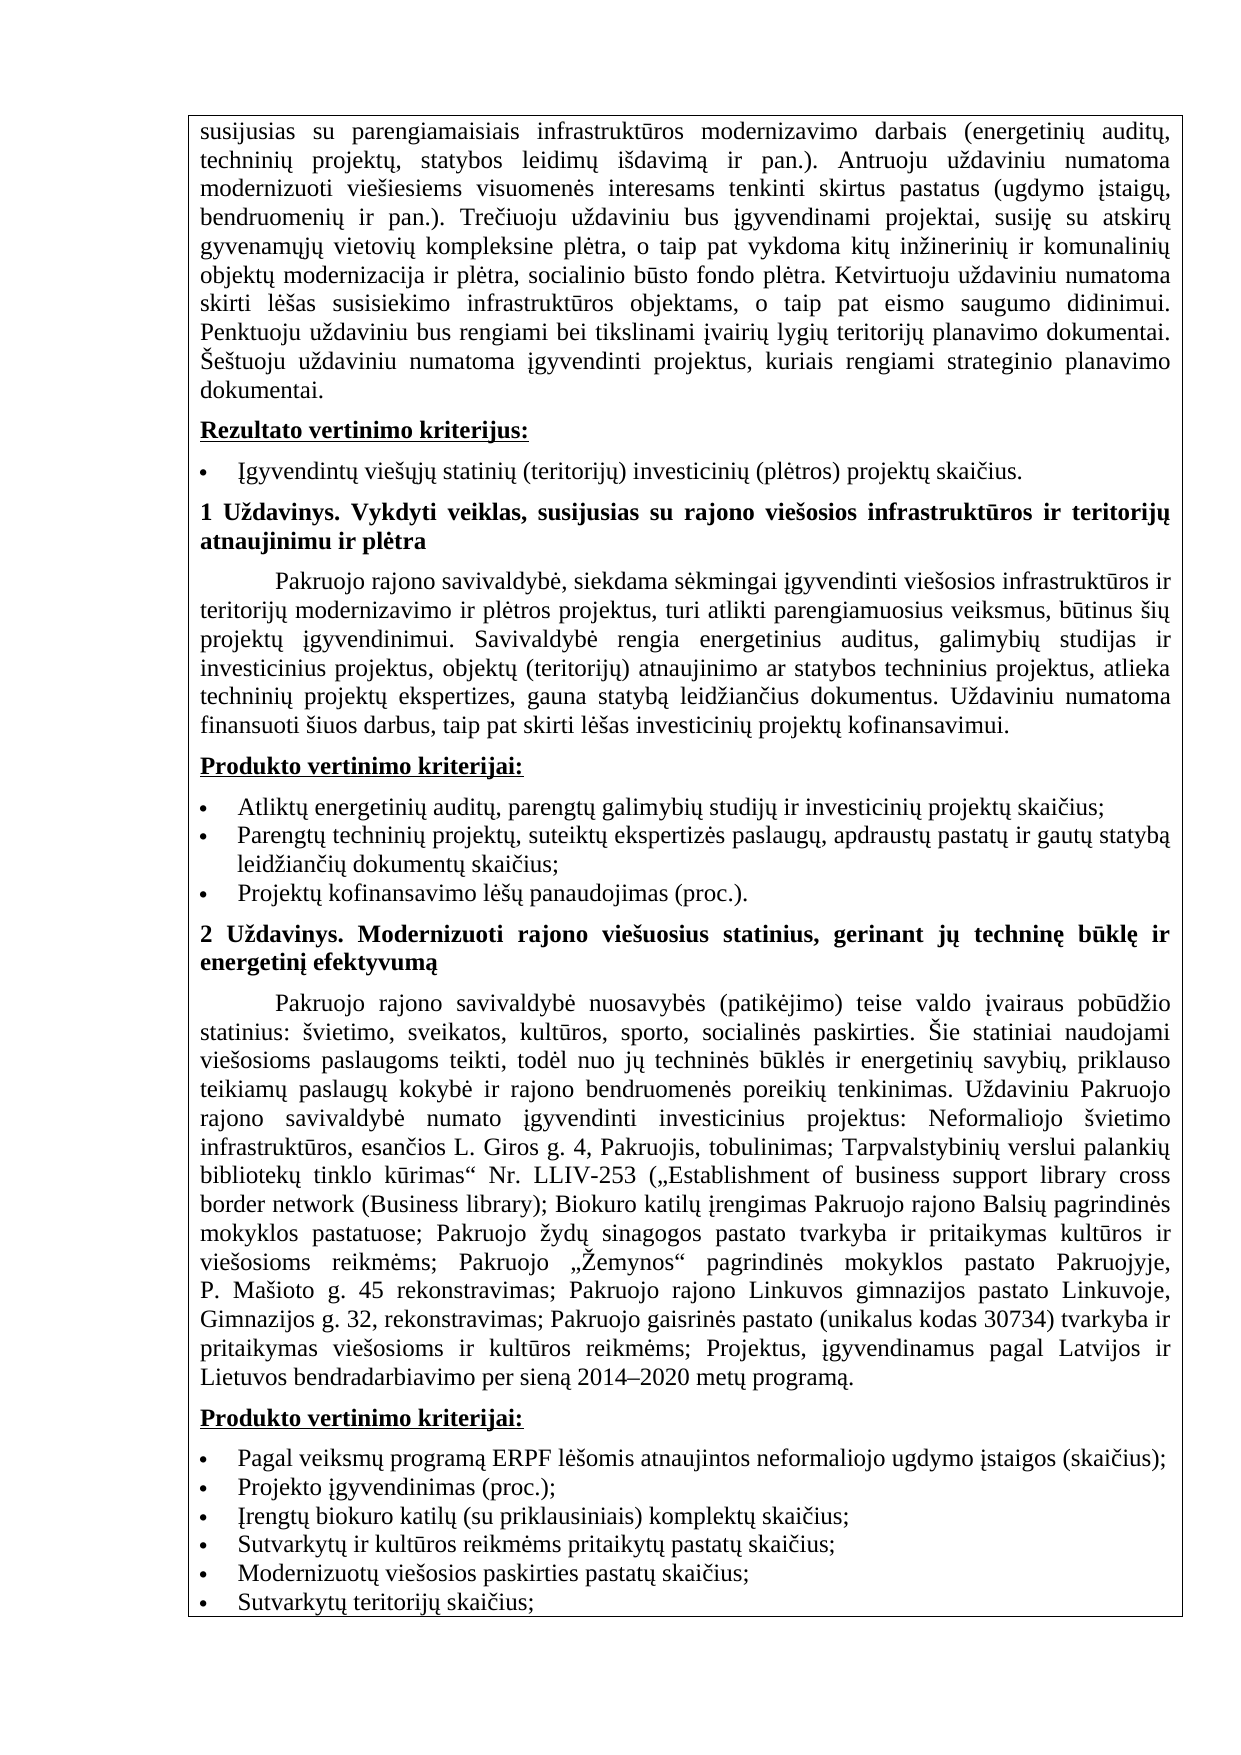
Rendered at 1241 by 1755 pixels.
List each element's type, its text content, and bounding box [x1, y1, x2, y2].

table_cell susijusias su parengiamaisiais infrastruktūros modernizavimo darbais (energetinių auditų, techninių projektų, statybos leidimų išdavimą ir pan.). Antruoju uždaviniu numatoma modernizuoti viešiesiems visuomenės interesams tenkinti skirtus pastatus (ugdymo įstaigų, bendruomenių ir pan.). Trečiuoju uždaviniu bus įgyvendinami projektai, susiję su atskirų gyvenamųjų vietovių kompleksine plėtra, o taip pat vykdoma kitų inžinerinių ir komunalinių objektų modernizacija ir plėtra, socialinio būsto fondo plėtra. Ketvirtuoju uždaviniu numatoma skirti lėšas susisiekimo infrastruktūros objektams, o taip pat eismo saugumo didinimui. Penktuoju uždaviniu bus rengiami bei tikslinami įvairių lygių teritorijų planavimo dokumentai. Šeštuoju uždaviniu numatoma įgyvendinti projektus, kuriais rengiami strateginio planavimo dokumentai. Rezultato vertinimo kriterijus:  Įgyvendintų viešųjų statinių (teritorijų) investicinių (plėtros) projektų skaičius. 1 Uždavinys. Vykdyti veiklas, susijusias su rajono viešosios infrastruktūros ir teritorijų atnaujinimu ir plėtra Pakruojo rajono savivaldybė, siekdama sėkmingai įgyvendinti viešosios infrastruktūros ir teritorijų modernizavimo ir plėtros projektus, turi atlikti parengiamuosius veiksmus, būtinus šių projektų įgyvendinimui. Savivaldybė rengia energetinius auditus, galimybių studijas ir investicinius projektus, objektų (teritorijų) atnaujinimo ar statybos techninius projektus, atlieka techninių projektų ekspertizes, gauna statybą leidžiančius dokumentus. Uždaviniu numatoma finansuoti šiuos darbus, taip pat skirti lėšas investicinių projektų kofinansavimui. Produkto vertinimo kriterijai:  Atliktų energetinių auditų, parengtų galimybių studijų ir investicinių projektų skaičius;  Parengtų techninių projektų, suteiktų ekspertizės paslaugų, apdraustų pastatų ir gautų statybą leidžiančių dokumentų skaičius;  Projektų kofinansavimo lėšų panaudojimas (proc.). 2 Uždavinys. Modernizuoti rajono viešuosius statinius, gerinant jų techninę būklę ir energetinį efektyvumą Pakruojo rajono savivaldybė nuosavybės (patikėjimo) teise valdo įvairaus pobūdžio statinius: švietimo, sveikatos, kultūros, sporto, socialinės paskirties. Šie statiniai naudojami viešosioms paslaugoms teikti, todėl nuo jų techninės būklės ir energetinių savybių, priklauso teikiamų paslaugų kokybė ir rajono bendruomenės poreikių tenkinimas. Uždaviniu Pakruojo rajono savivaldybė numato įgyvendinti investicinius projektus: Neformaliojo švietimo infrastruktūros, esančios L. Giros g. 4, Pakruojis, tobulinimas; Tarpvalstybinių verslui palankių bibliotekų tinklo kūrimas“ Nr. LLIV-253 („Establishment of business support library cross border network (Business library); Biokuro katilų įrengimas Pakruojo rajono Balsių pagrindinės mokyklos pastatuose; Pakruojo žydų sinagogos pastato tvarkyba ir pritaikymas kultūros ir viešosioms reikmėms; Pakruojo „Žemynos“ pagrindinės mokyklos pastato Pakruojyje, P. Mašioto g. 45 rekonstravimas; Pakruojo rajono Linkuvos gimnazijos pastato Linkuvoje, Gimnazijos g. 32, rekonstravimas; Pakruojo gaisrinės pastato (unikalus kodas 30734) tvarkyba ir pritaikymas viešosioms ir kultūros reikmėms; Projektus, įgyvendinamus pagal Latvijos ir Lietuvos bendradarbiavimo per sieną 2014–2020 metų programą. Produkto vertinimo kriterijai:  Pagal veiksmų programą ERPF lėšomis atnaujintos neformaliojo ugdymo įstaigos (skaičius);  Projekto įgyvendinimas (proc.);  Įrengtų biokuro katilų (su priklausiniais) komplektų skaičius;  Sutvarkytų ir kultūros reikmėms pritaikytų pastatų skaičius;  Modernizuotų viešosios paskirties pastatų skaičius;  Sutvarkytų teritorijų skaičius; [189, 116, 1182, 1616]
